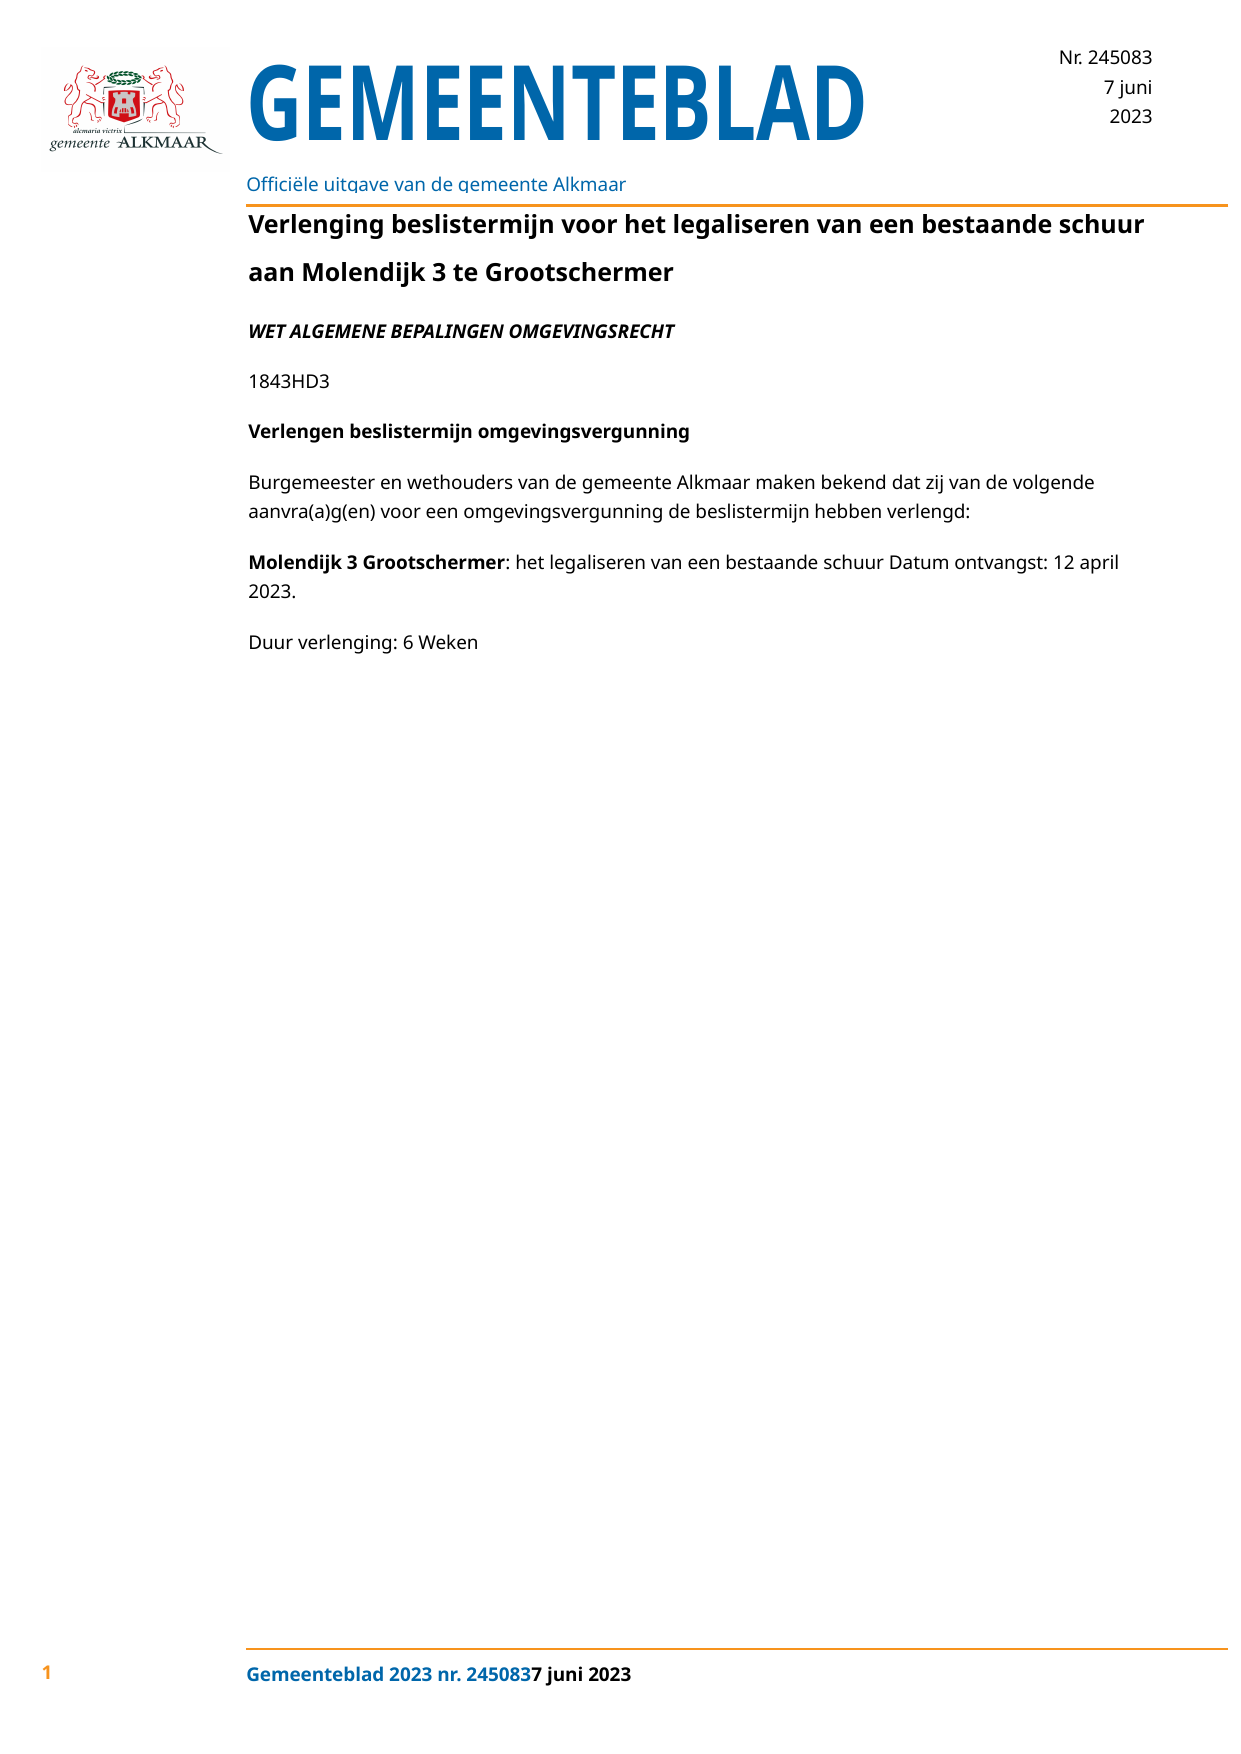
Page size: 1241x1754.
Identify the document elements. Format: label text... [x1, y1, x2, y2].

text Duur verlenging: 6 Weken [248, 629, 1152, 655]
text 1843HD3 [248, 368, 1152, 394]
text Burgemeester en wethouders van de gemeente Alkmaar maken bekend dat zij van de volgende aanvra(a)g(en) voor een omgevingsvergunning de beslistermijn hebben verlengd: [248, 469, 1152, 524]
picture [41, 47, 231, 172]
text Molendijk 3 Grootschermer: het legaliseren van een bestaande schuur Datum ontvangst: 12 april 2023. [248, 549, 1152, 604]
text WET ALGEMENE BEPALINGEN OMGEVINGSRECHT [248, 318, 1152, 344]
text Verlenging beslistermijn voor het legaliseren van een bestaande schuur aan Molendijk 3 te Grootschermer [248, 207, 1152, 288]
text Verlengen beslistermijn omgevingsvergunning [248, 419, 1152, 444]
